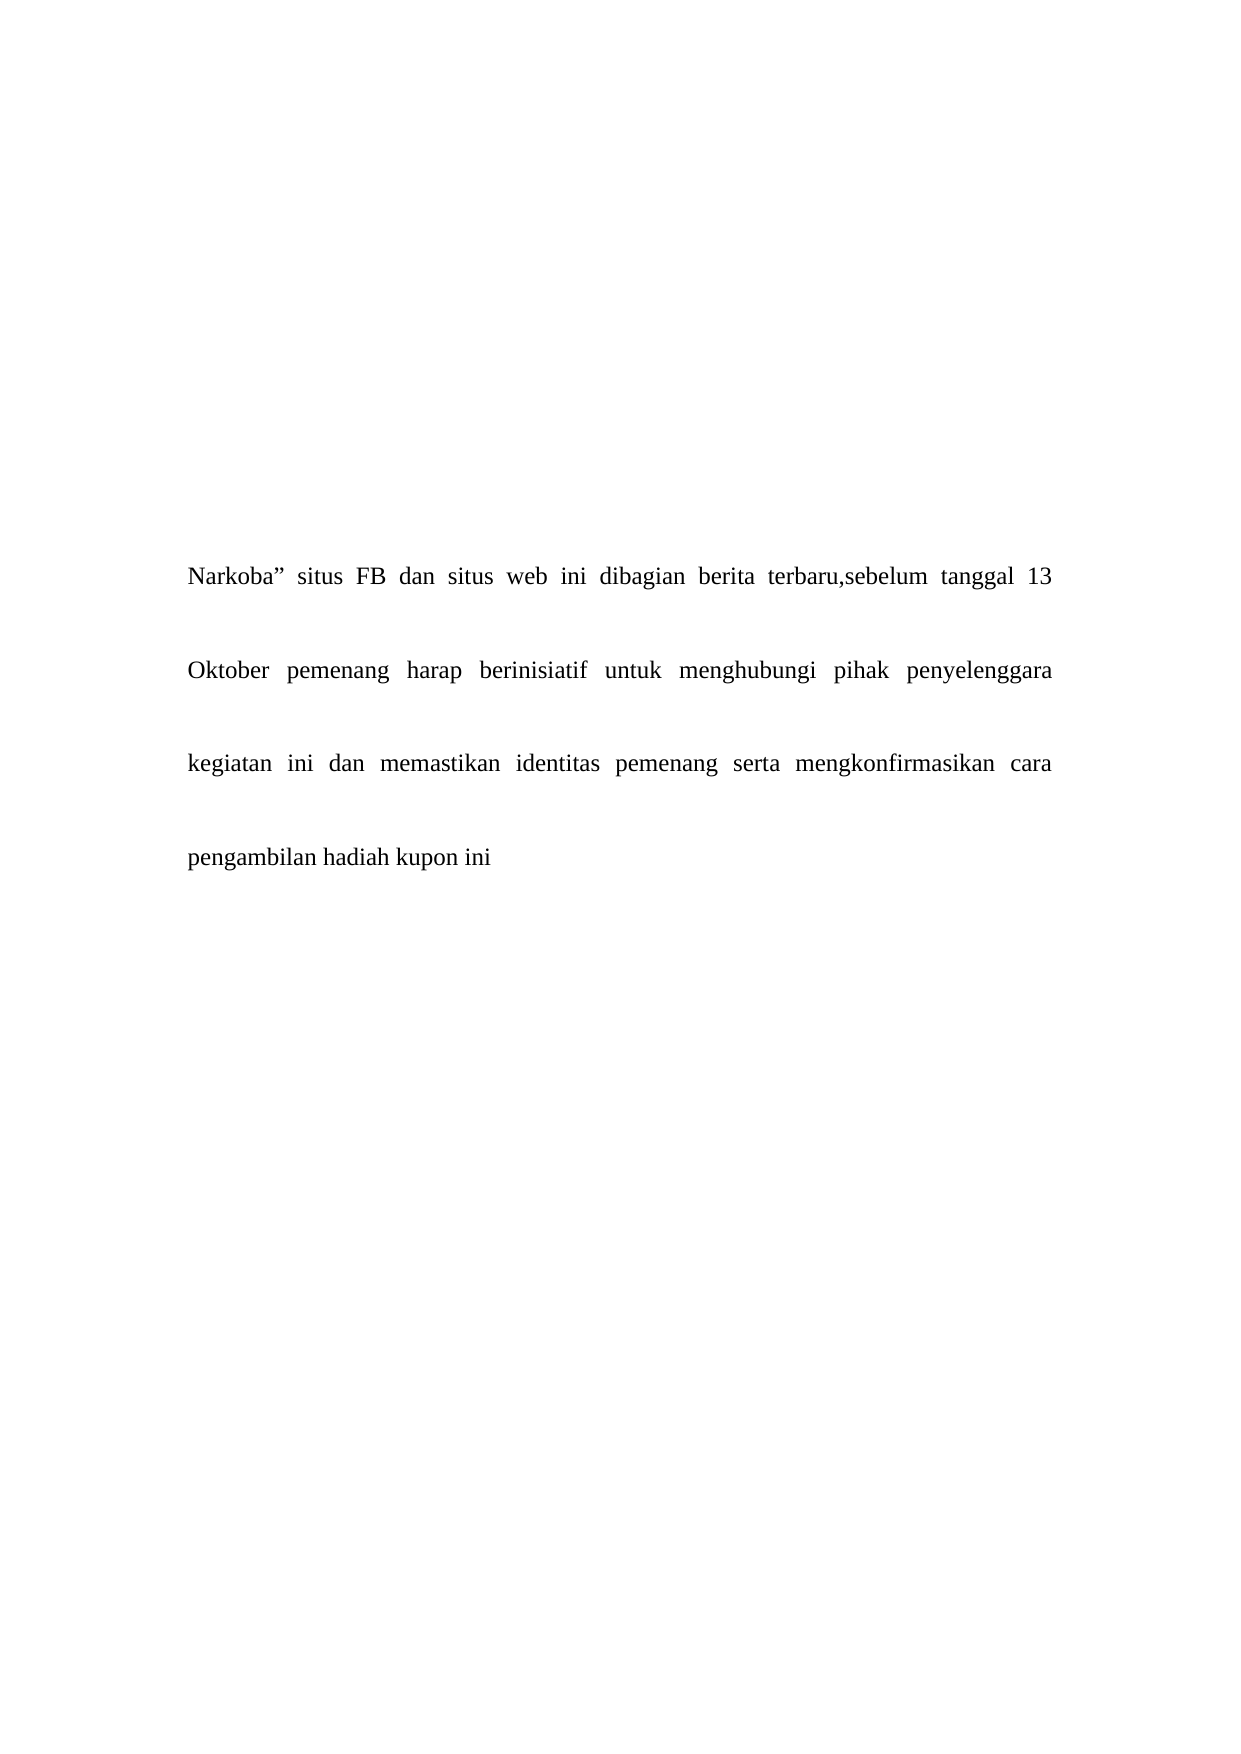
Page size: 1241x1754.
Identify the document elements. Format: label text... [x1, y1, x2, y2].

text Narkoba” situs FB dan situs web ini dibagian berita terbaru,sebelum tanggal 13 Oktober pemenang harap berinisiatif untuk menghubungi pihak penyelenggara kegiatan ini dan memastikan identitas pemenang serta mengkonfirmasikan cara pengambilan hadiah kupon ini [187, 534, 1053, 877]
